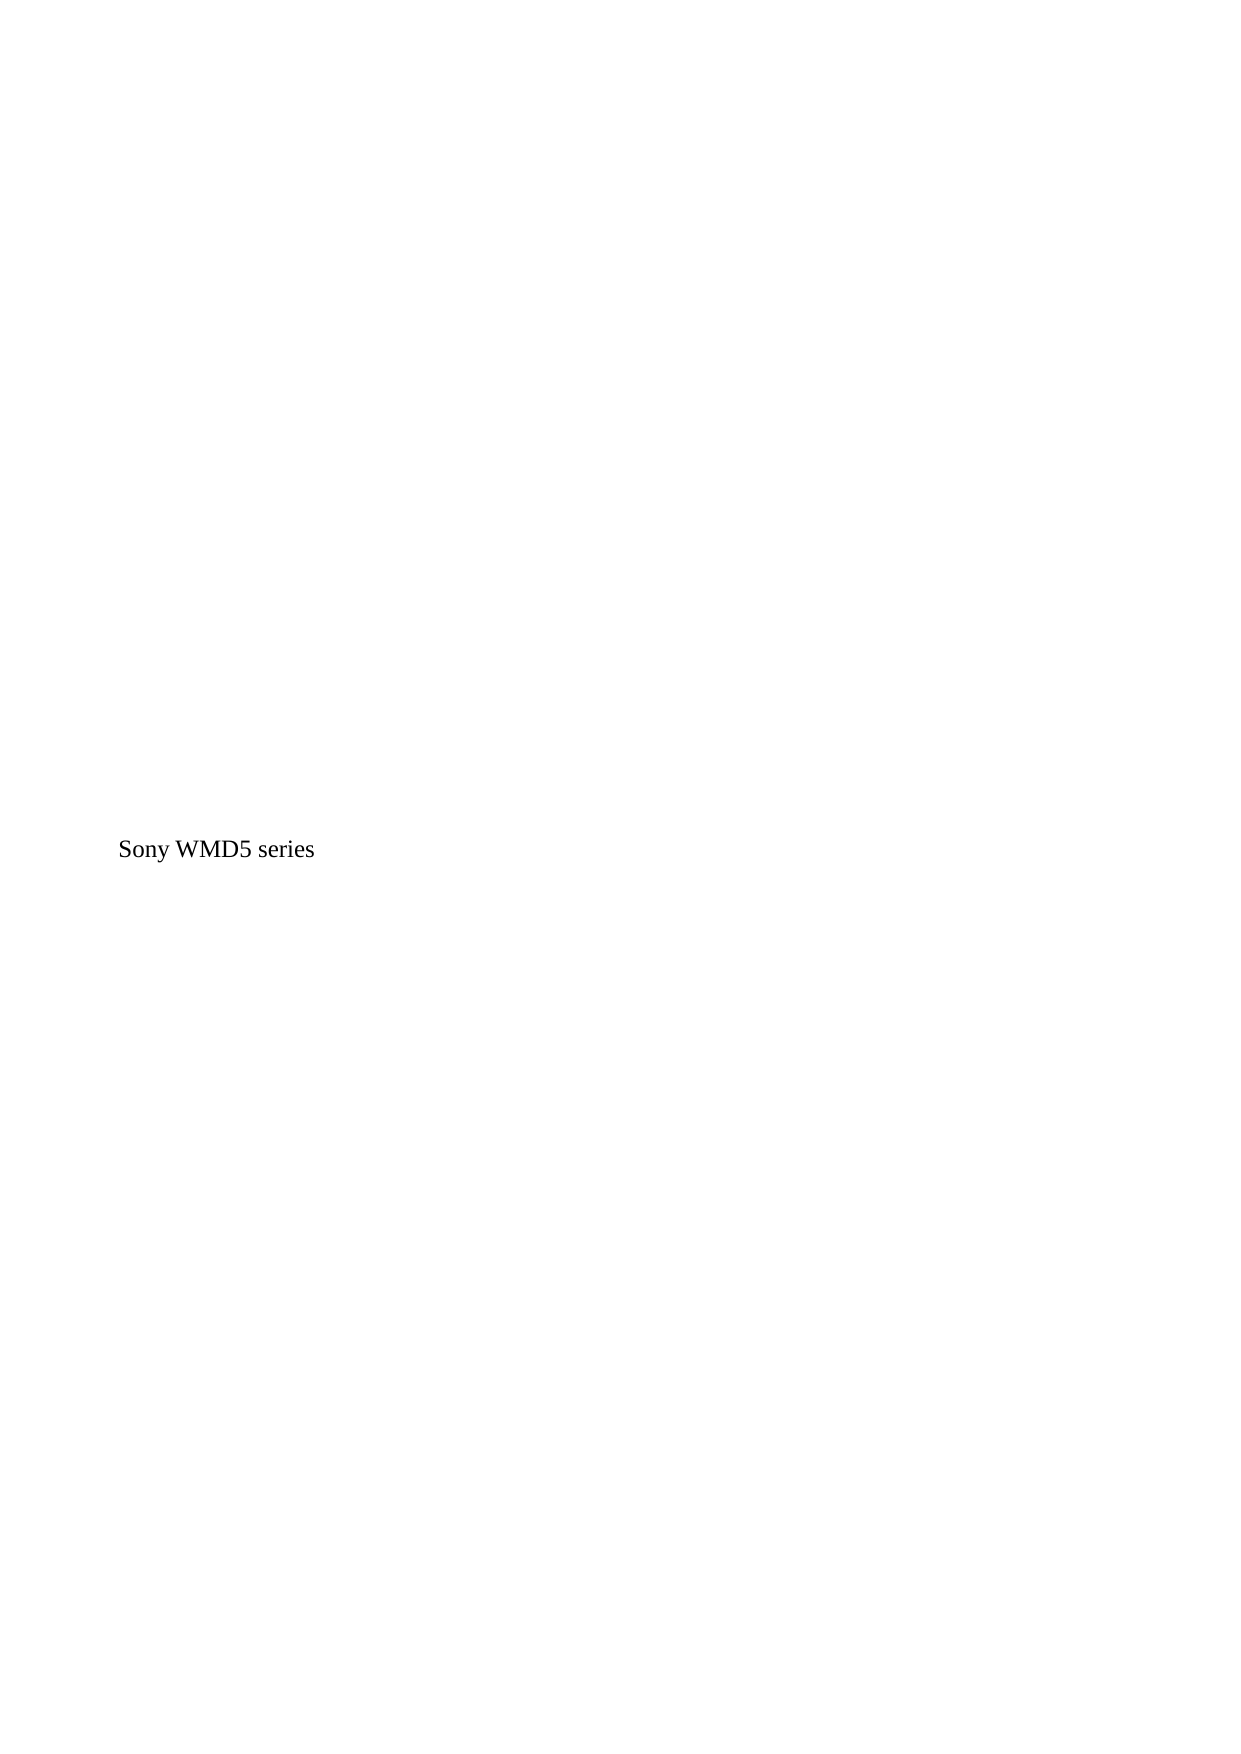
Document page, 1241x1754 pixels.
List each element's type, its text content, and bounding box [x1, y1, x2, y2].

text Sony WMD5 series [118, 834, 1090, 863]
